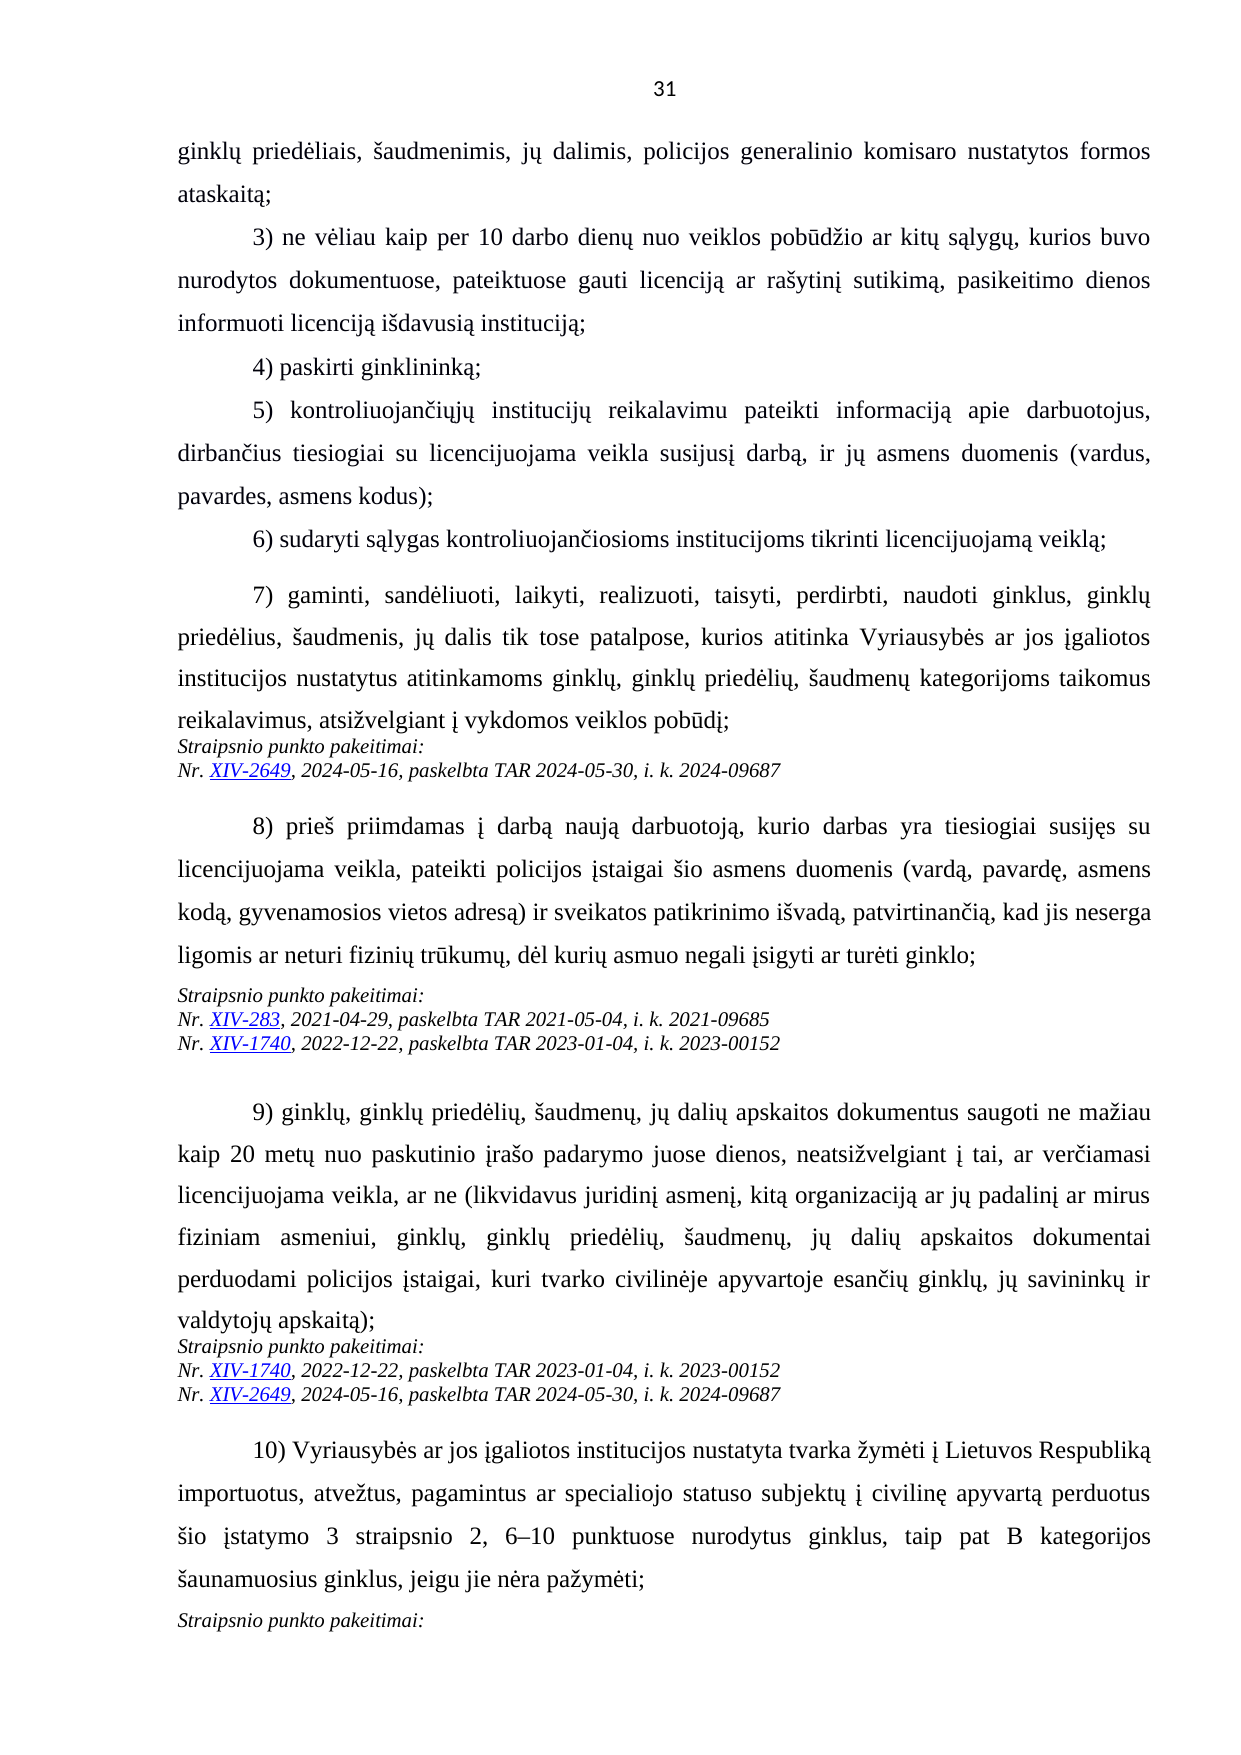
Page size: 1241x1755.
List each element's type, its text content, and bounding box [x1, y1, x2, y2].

text Straipsnio punkto pakeitimai: [177, 734, 1152, 758]
text 7) gaminti, sandėliuoti, laikyti, realizuoti, taisyti, perdirbti, naudoti ginklus, ginklų priedėlius, šaudmenis, jų dalis tik tose patalpose, kurios atitinka Vyriausybės ar jos įgaliotos institucijos nustatytus atitinkamoms ginklų, ginklų priedėlių, šaudmenų kategorijoms taikomus reikalavimus, atsižvelgiant į vykdomos veiklos pobūdį; [177, 567, 1152, 734]
text Straipsnio punkto pakeitimai: [177, 1334, 1152, 1358]
text 10) Vyriausybės ar jos įgaliotos institucijos nustatyta tvarka žymėti į Lietuvos Respubliką importuotus, atvežtus, pagamintus ar specialiojo statuso subjektų į civilinę apyvartą perduotus šio įstatymo 3 straipsnio 2, 6–10 punktuose nurodytus ginklus, taip pat B kategorijos šaunamuosius ginklus, jeigu jie nėra pažymėti; [177, 1435, 1152, 1593]
text ginklų priedėliais, šaudmenimis, jų dalimis, policijos generalinio komisaro nustatytos formos ataskaitą; [177, 136, 1152, 208]
text 8) prieš priimdamas į darbą naują darbuotoją, kurio darbas yra tiesiogiai susijęs su licencijuojama veikla, pateikti policijos įstaigai šio asmens duomenis (vardą, pavardę, asmens kodą, gyvenamosios vietos adresą) ir sveikatos patikrinimo išvadą, patvirtinančią, kad jis neserga ligomis ar neturi fizinių trūkumų, dėl kurių asmuo negali įsigyti ar turėti ginklo; [177, 811, 1152, 969]
text Straipsnio punkto pakeitimai: [177, 983, 1152, 1007]
text Nr. XIV-283, 2021-04-29, paskelbta TAR 2021-05-04, i. k. 2021-09685 [177, 1007, 1152, 1031]
text 5) kontroliuojančiųjų institucijų reikalavimu pateikti informaciją apie darbuotojus, dirbančius tiesiogiai su licencijuojama veikla susijusį darbą, ir jų asmens duomenis (vardus, pavardes, asmens kodus); [177, 395, 1152, 510]
text Nr. XIV-2649, 2024-05-16, paskelbta TAR 2024-05-30, i. k. 2024-09687 [177, 1382, 1152, 1406]
text 4) paskirti ginklininką; [177, 352, 1152, 380]
text 9) ginklų, ginklų priedėlių, šaudmenų, jų dalių apskaitos dokumentus saugoti ne mažiau kaip 20 metų nuo paskutinio įrašo padarymo juose dienos, neatsižvelgiant į tai, ar verčiamasi licencijuojama veikla, ar ne (likvidavus juridinį asmenį, kitą organizaciją ar jų padalinį ar mirus fiziniam asmeniui, ginklų, ginklų priedėlių, šaudmenų, jų dalių apskaitos dokumentai perduodami policijos įstaigai, kuri tvarko civilinėje apyvartoje esančių ginklų, jų savininkų ir valdytojų apskaitą); [177, 1084, 1152, 1334]
text 6) sudaryti sąlygas kontroliuojančiosioms institucijoms tikrinti licencijuojamą veiklą; [177, 524, 1152, 553]
text Nr. XIV-1740, 2022-12-22, paskelbta TAR 2023-01-04, i. k. 2023-00152 [177, 1031, 1152, 1055]
text Straipsnio punkto pakeitimai: [177, 1608, 1152, 1632]
text Nr. XIV-1740, 2022-12-22, paskelbta TAR 2023-01-04, i. k. 2023-00152 [177, 1358, 1152, 1382]
text Nr. XIV-2649, 2024-05-16, paskelbta TAR 2024-05-30, i. k. 2024-09687 [177, 758, 1152, 782]
text 3) ne vėliau kaip per 10 darbo dienų nuo veiklos pobūdžio ar kitų sąlygų, kurios buvo nurodytos dokumentuose, pateiktuose gauti licenciją ar rašytinį sutikimą, pasikeitimo dienos informuoti licenciją išdavusią instituciją; [177, 222, 1152, 337]
